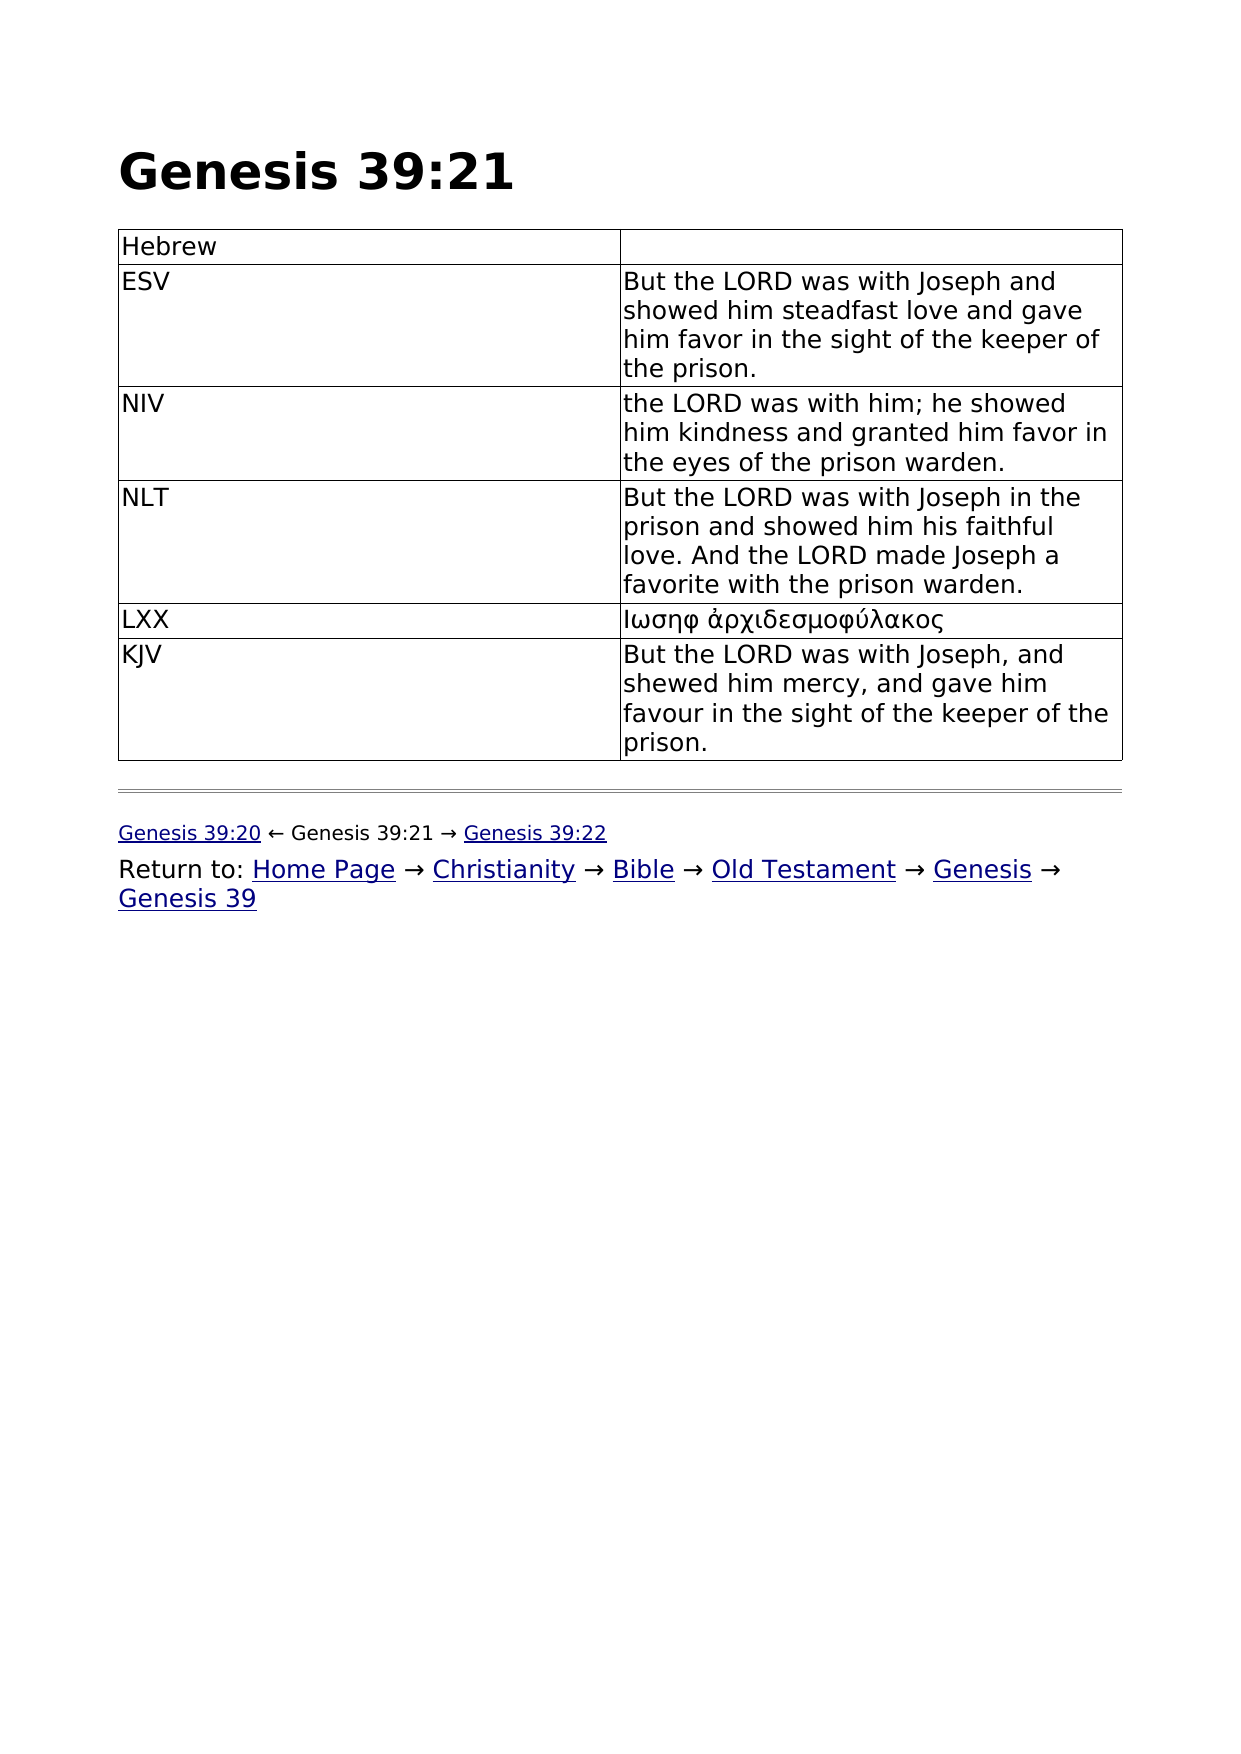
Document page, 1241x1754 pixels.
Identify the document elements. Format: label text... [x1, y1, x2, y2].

subtitle Genesis 39:21 [118, 143, 1122, 201]
table_cell NIV [119, 387, 620, 480]
table_cell LXX [119, 604, 620, 637]
table_header [621, 230, 1122, 264]
table_cell NLT [119, 481, 620, 602]
table_cell Ιωσηφ ἀρχιδεσμοφύλακος [621, 604, 1122, 637]
text Genesis 39:20 ← Genesis 39:21 → Genesis 39:22 [118, 821, 1122, 855]
table_cell KJV [119, 639, 620, 760]
table_cell ESV [119, 265, 620, 386]
table_cell But the LORD was with Joseph and showed him steadfast love and gave him favor in the sight of the keeper of the prison. [621, 265, 1122, 386]
text Return to: Home Page → Christianity → Bible → Old Testament → Genesis → Genesis 39 [118, 855, 1122, 914]
table_cell the LORD was with him; he showed him kindness and granted him favor in the eyes of the prison warden. [621, 387, 1122, 480]
table_cell But the LORD was with Joseph in the prison and showed him his faithful love. And the LORD made Joseph a favorite with the prison warden. [621, 481, 1122, 602]
table_header Hebrew [119, 230, 620, 264]
table_cell But the LORD was with Joseph, and shewed him mercy, and gave him favour in the sight of the keeper of the prison. [621, 639, 1122, 760]
